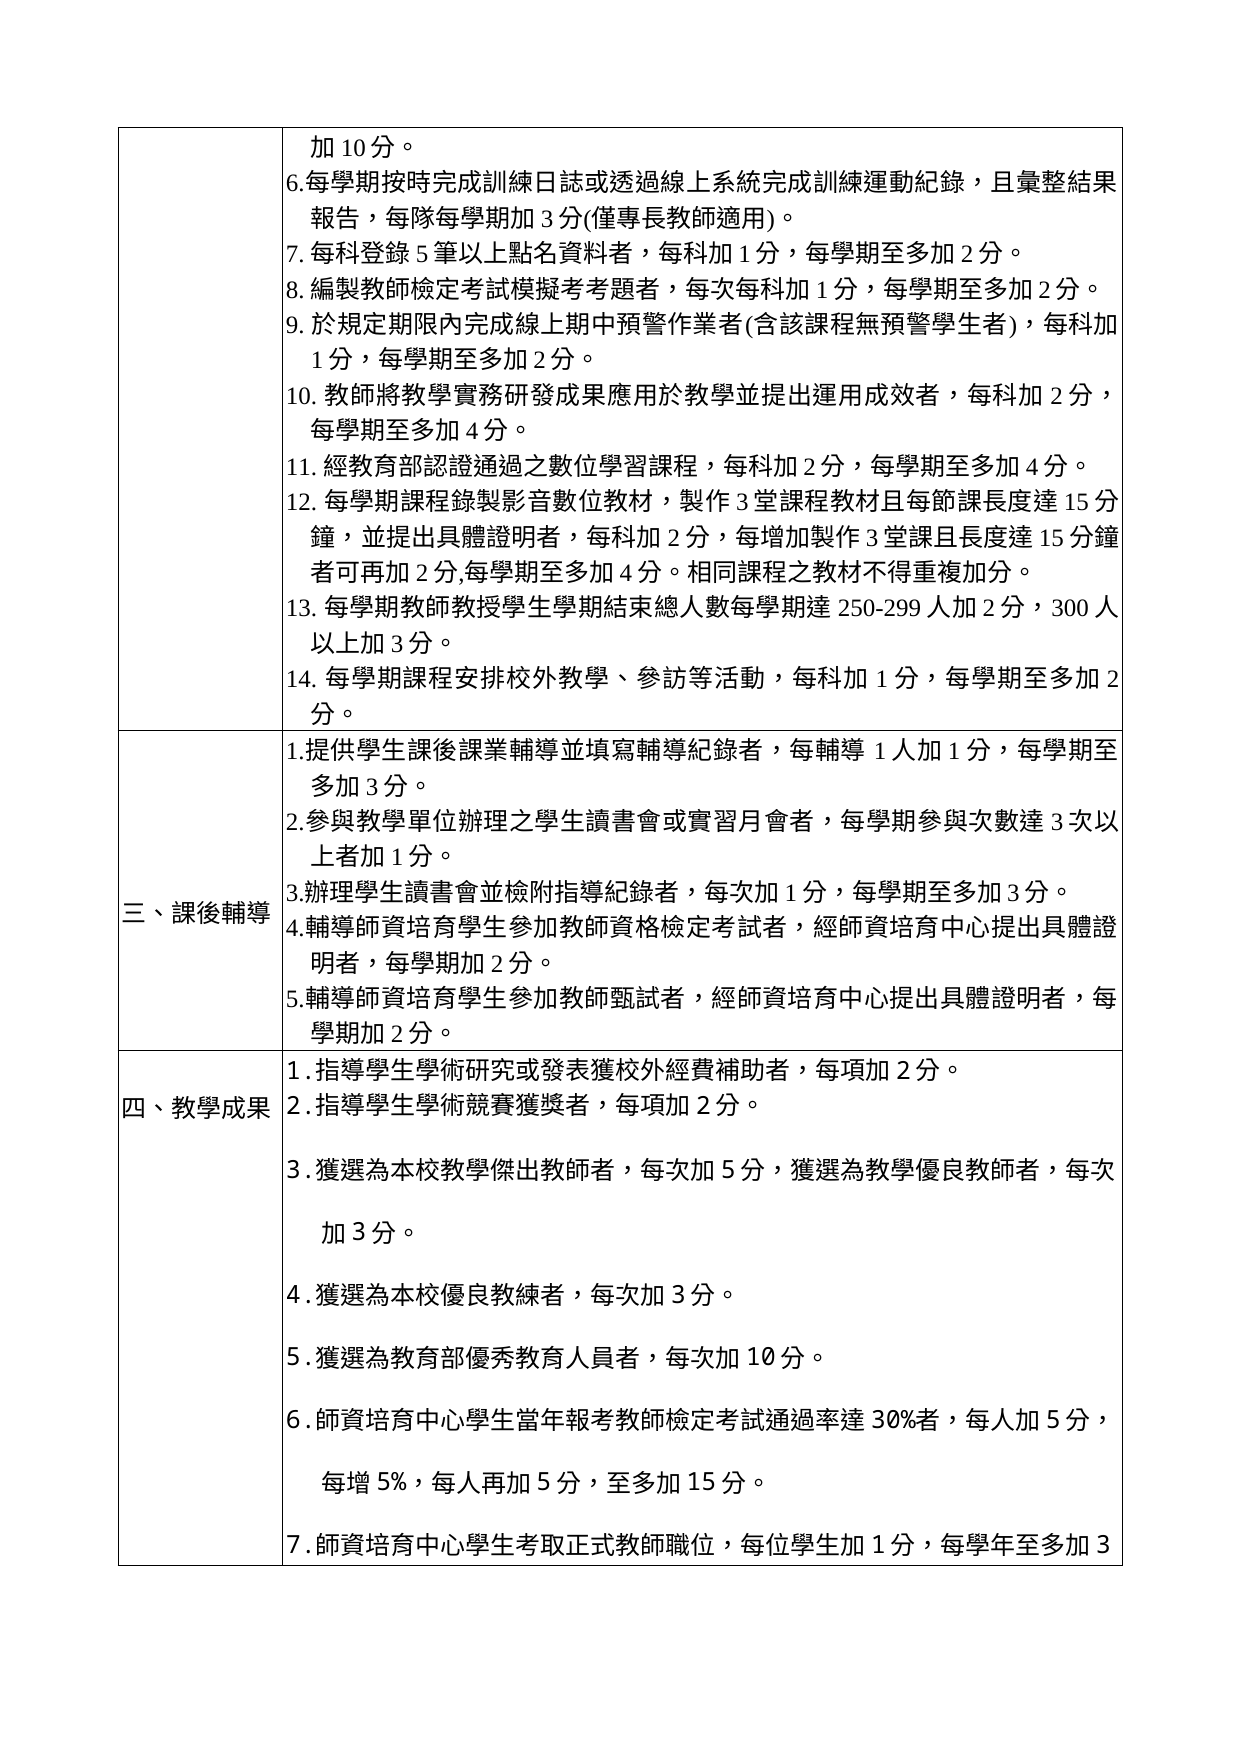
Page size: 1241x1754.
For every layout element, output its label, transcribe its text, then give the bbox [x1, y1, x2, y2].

table_cell 加10分。 6.每學期按時完成訓練日誌或透過線上系統完成訓練運動紀錄，且彙整結果報告，每隊每學期加3分(僅專長教師適用)。 7. 每科登錄5筆以上點名資料者，每科加1分，每學期至多加2分。 8. 編製教師檢定考試模擬考考題者，每次每科加1分，每學期至多加2分。 9. 於規定期限內完成線上期中預警作業者(含該課程無預警學生者)，每科加1分，每學期至多加2分。 10. 教師將教學實務研發成果應用於教學並提出運用成效者，每科加2分，每學期至多加4分。 11. 經教育部認證通過之數位學習課程，每科加2分，每學期至多加4分。 12. 每學期課程錄製影音數位教材，製作3堂課程教材且每節課長度達15分鐘，並提出具體證明者，每科加2分，每增加製作3堂課且長度達15分鐘者可再加2分,每學期至多加4分。相同課程之教材不得重複加分。 13. 每學期教師教授學生學期結束總人數每學期達250-299人加2分，300人以上加3分。 14. 每學期課程安排校外教學、參訪等活動，每科加1分，每學期至多加2分。 [283, 128, 1122, 730]
table_cell 三、課後輔導 [119, 731, 282, 1050]
table_cell 1.提供學生課後課業輔導並填寫輔導紀錄者，每輔導1人加1分，每學期至多加3分。 2.參與教學單位辦理之學生讀書會或實習月會者，每學期參與次數達3次以上者加1分。 3.辦理學生讀書會並檢附指導紀錄者，每次加1分，每學期至多加3分。 4.輔導師資培育學生參加教師資格檢定考試者，經師資培育中心提出具體證明者，每學期加2分。 5.輔導師資培育學生參加教師甄試者，經師資培育中心提出具體證明者，每學期加2分。 [283, 731, 1122, 1050]
table_cell 四、教學成果 [119, 1051, 282, 1564]
table_cell [119, 128, 282, 730]
table_cell 1.指導學生學術研究或發表獲校外經費補助者，每項加2分。 2.指導學生學術競賽獲獎者，每項加2分。 3.獲選為本校教學傑出教師者，每次加5分，獲選為教學優良教師者，每次加3分。 4.獲選為本校優良教練者，每次加3分。 5.獲選為教育部優秀教育人員者，每次加10分。 6.師資培育中心學生當年報考教師檢定考試通過率達30%者，每人加5分，每增5%，每人再加5分，至多加15分。 7.師資培育中心學生考取正式教師職位，每位學生加1分，每學年至多加3 [283, 1051, 1122, 1564]
